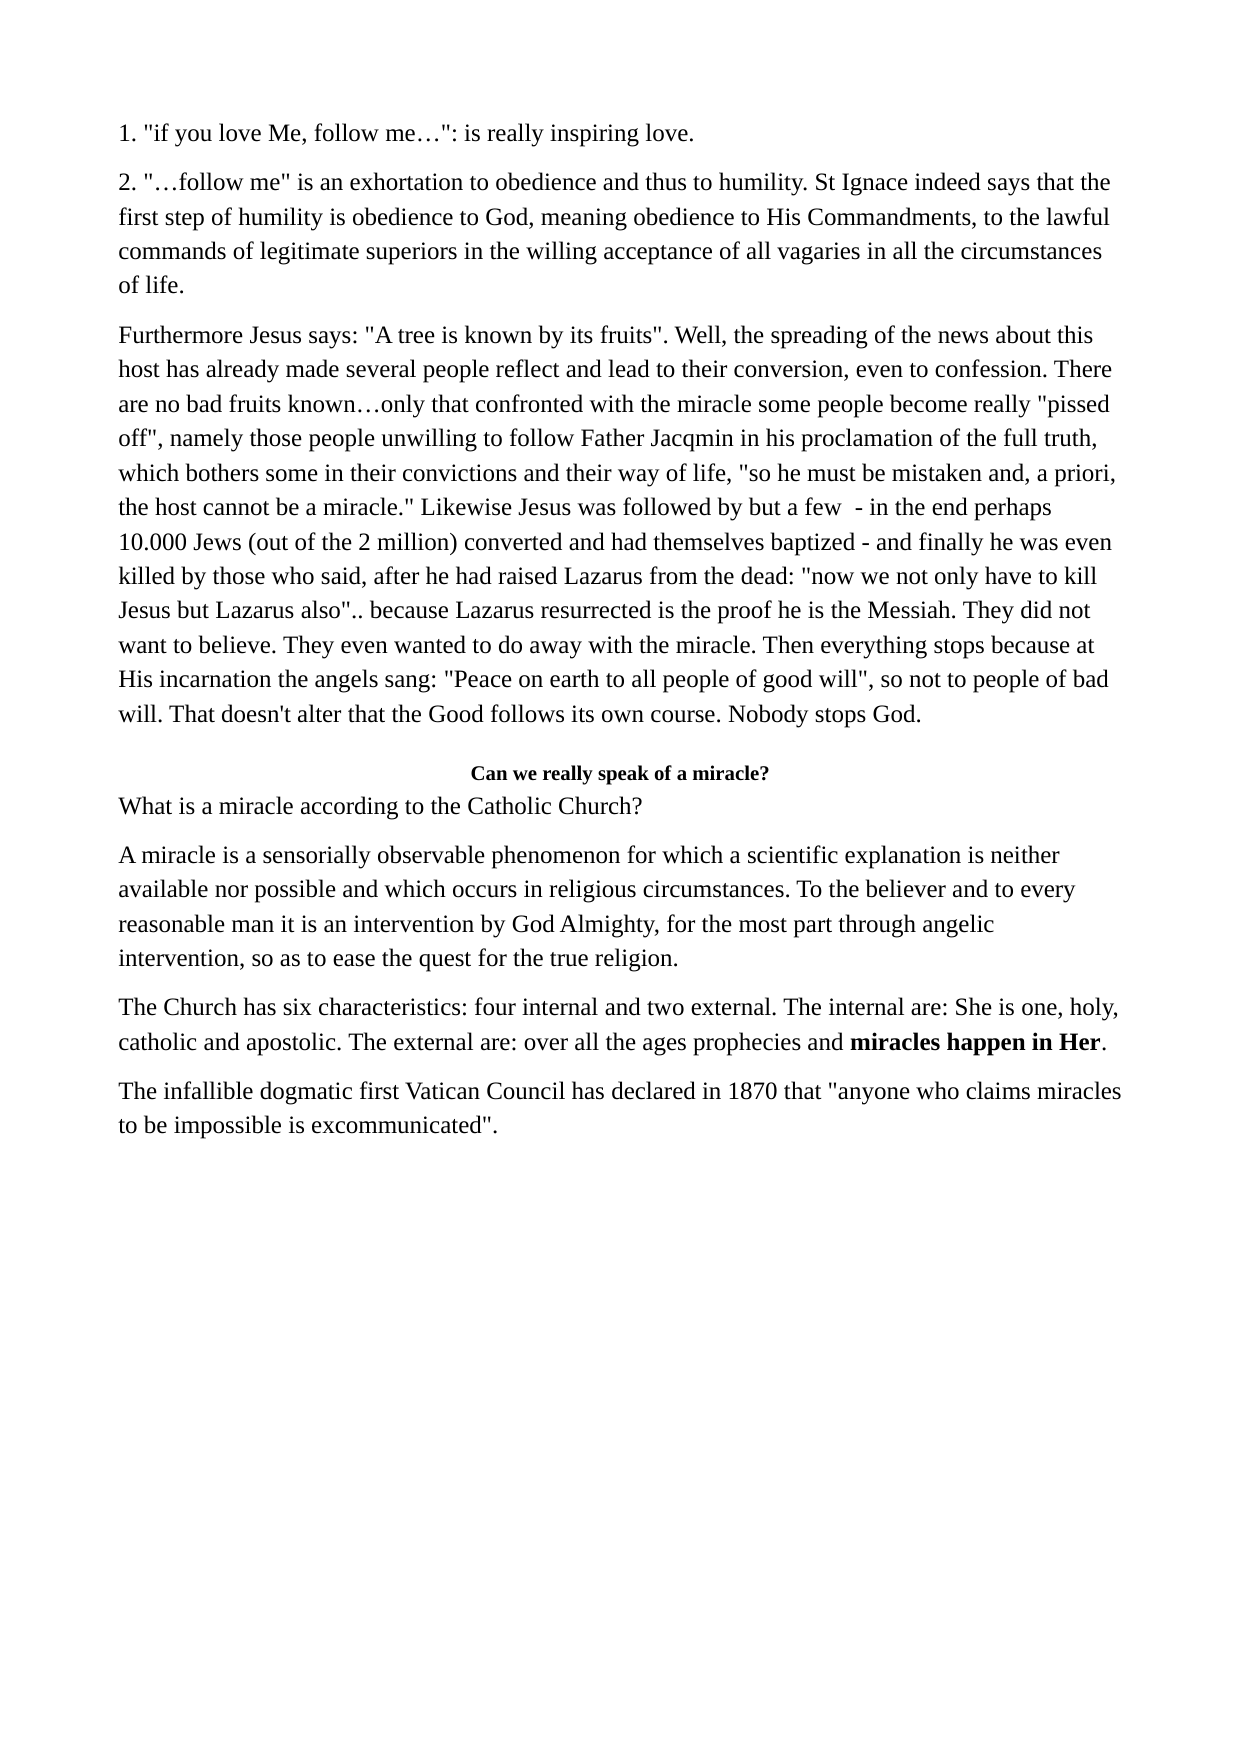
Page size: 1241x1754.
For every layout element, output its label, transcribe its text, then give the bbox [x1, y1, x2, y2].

text 1. "if you love Me, follow me…": is really inspiring love. [118, 118, 1122, 147]
text Furthermore Jesus says: "A tree is known by its fruits". Well, the spreading of the news about this host has already made several people reflect and lead to their conversion, even to confession. There are no bad fruits known…only that confronted with the miracle some people become really "pissed off", namely those people unwilling to follow Father Jacqmin in his proclamation of the full truth, which bothers some in their convictions and their way of life, "so he must be mistaken and, a priori, the host cannot be a miracle." Likewise Jesus was followed by but a few - in the end perhaps 10.000 Jews (out of the 2 million) converted and had themselves baptized - and finally he was even killed by those who said, after he had raised Lazarus from the dead: "now we not only have to kill Jesus but Lazarus also".. because Lazarus resurrected is the proof he is the Messiah. They did not want to believe. They even wanted to do away with the miracle. Then everything stops because at His incarnation the angels sang: "Peace on earth to all people of good will", so not to people of bad will. That doesn't alter that the Good follows its own course. Nobody stops God. [118, 320, 1122, 728]
text The Church has six characteristics: four internal and two external. The internal are: She is one, holy, catholic and apostolic. The external are: over all the ages prophecies and miracles happen in Her. [118, 992, 1122, 1056]
subtitle Can we really speak of a miracle? [118, 761, 1122, 784]
text 2. "…follow me" is an exhortation to obedience and thus to humility. St Ignace indeed says that the first step of humility is obedience to God, meaning obedience to His Commandments, to the lawful commands of legitimate superiors in the willing acceptance of all vagaries in all the circumstances of life. [118, 167, 1122, 299]
text A miracle is a sensorially observable phenomenon for which a scientific explanation is neither available nor possible and which occurs in religious circumstances. To the believer and to every reasonable man it is an intervention by God Almighty, for the most part through angelic intervention, so as to ease the quest for the true religion. [118, 840, 1122, 972]
text The infallible dogmatic first Vatican Council has declared in 1870 that "anyone who claims miracles to be impossible is excommunicated". [118, 1076, 1122, 1139]
text What is a miracle according to the Catholic Church? [118, 791, 1122, 819]
